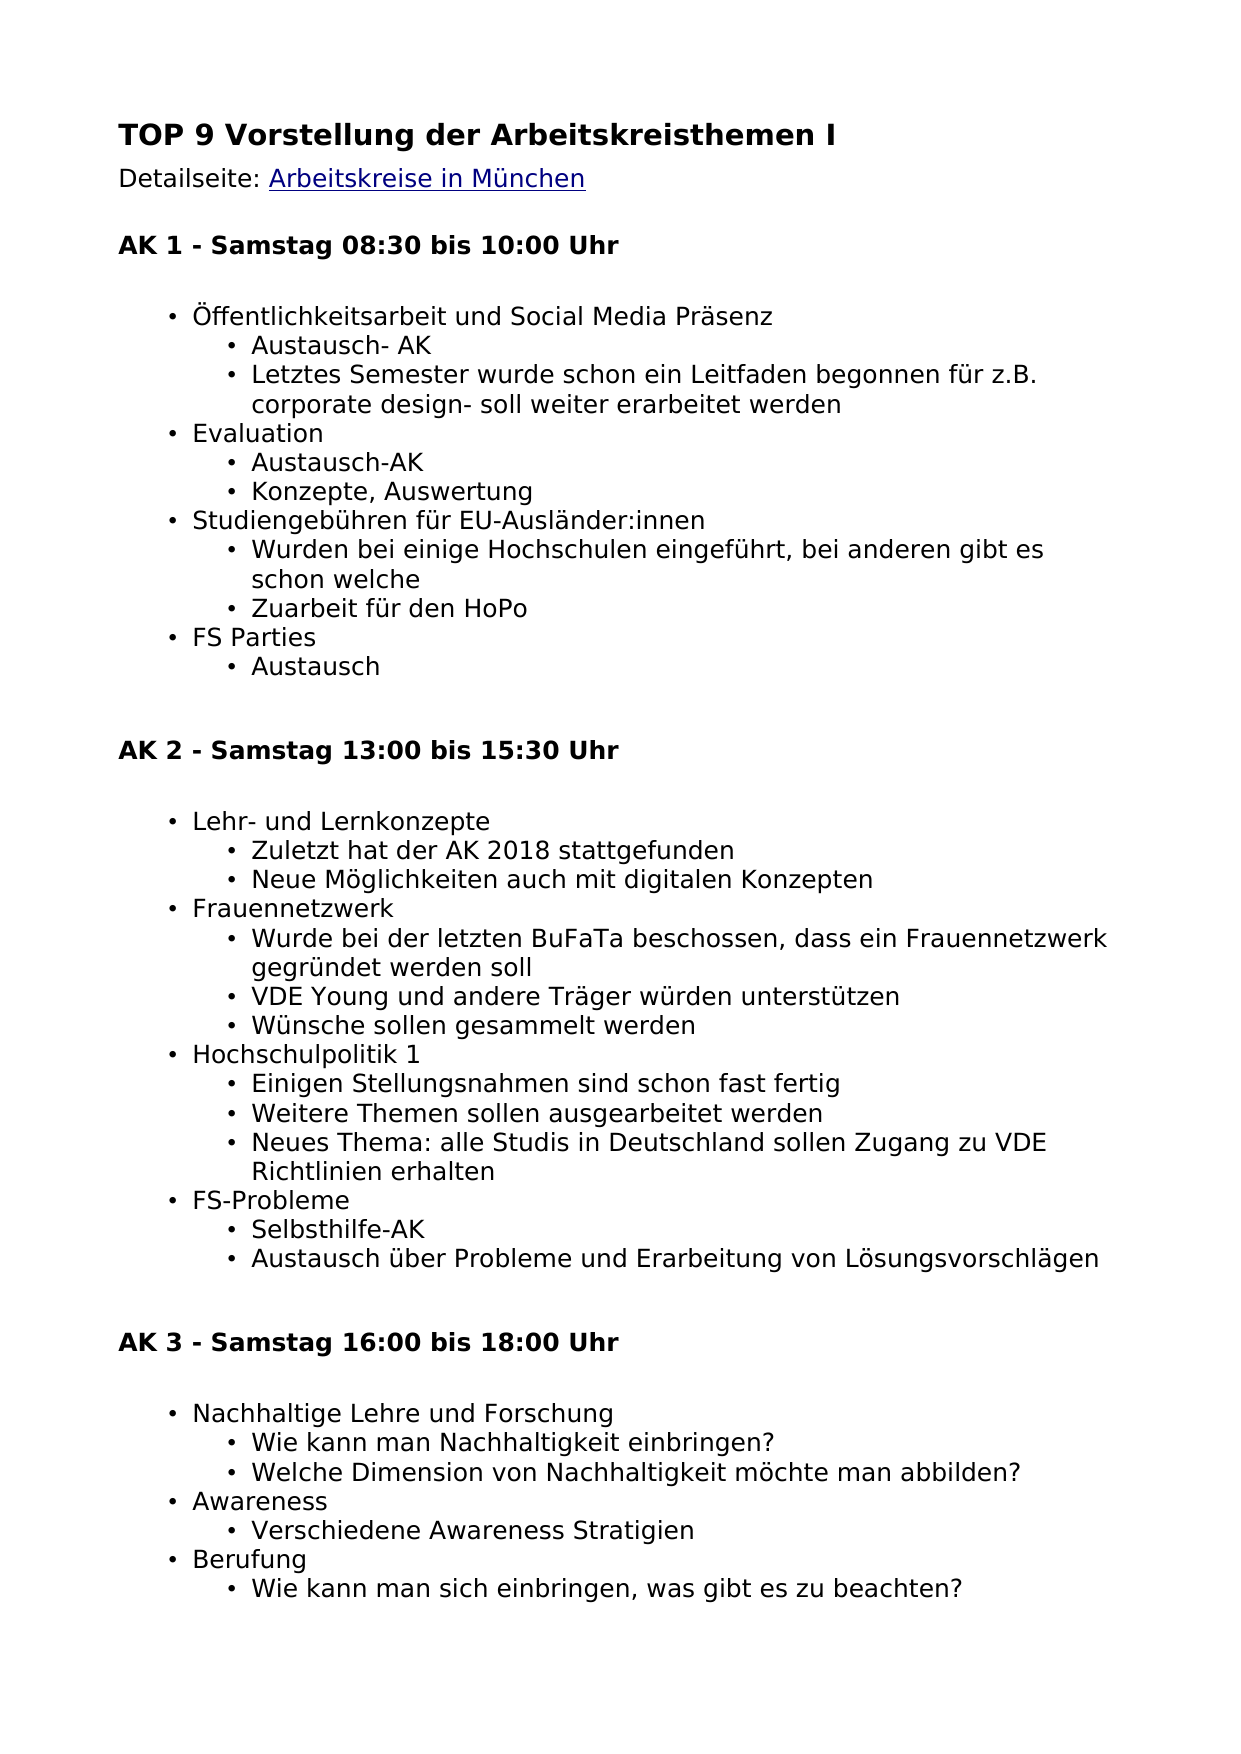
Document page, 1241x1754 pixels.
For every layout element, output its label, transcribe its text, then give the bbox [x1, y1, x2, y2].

subtitle TOP 9 Vorstellung der Arbeitskreisthemen I [118, 118, 1122, 152]
list Lehr- und Lernkonzepte [177, 807, 1122, 836]
list VDE Young und andere Träger würden unterstützen [236, 982, 1122, 1011]
list Zuletzt hat der AK 2018 stattgefunden [236, 836, 1122, 866]
list Austausch [236, 652, 1122, 682]
list Frauennetzwerk [177, 895, 1122, 924]
list Letztes Semester wurde schon ein Leitfaden begonnen für z.B. corporate design- soll weiter erarbeitet werden [236, 361, 1122, 419]
list Öffentlichkeitsarbeit und Social Media Präsenz [177, 302, 1122, 332]
list Wie kann man sich einbringen, was gibt es zu beachten? [236, 1574, 1122, 1604]
list Neue Möglichkeiten auch mit digitalen Konzepten [236, 866, 1122, 895]
list Nachhaltige Lehre und Forschung [177, 1399, 1122, 1429]
list Weitere Themen sollen ausgearbeitet werden [236, 1099, 1122, 1128]
list Evaluation [177, 419, 1122, 448]
list FS Parties [177, 623, 1122, 652]
list Austausch- AK [236, 332, 1122, 361]
list FS-Probleme [177, 1186, 1122, 1216]
list Austausch über Probleme und Erarbeitung von Lösungsvorschlägen [236, 1245, 1122, 1274]
list Zuarbeit für den HoPo [236, 594, 1122, 623]
list Einigen Stellungsnahmen sind schon fast fertig [236, 1070, 1122, 1099]
list Welche Dimension von Nachhaltigkeit möchte man abbilden? [236, 1458, 1122, 1487]
list Awareness [177, 1487, 1122, 1516]
list Selbsthilfe-AK [236, 1216, 1122, 1245]
list Verschiedene Awareness Stratigien [236, 1516, 1122, 1545]
list Wie kann man Nachhaltigkeit einbringen? [236, 1429, 1122, 1458]
list Studiengebühren für EU-Ausländer:innen [177, 507, 1122, 536]
text Detailseite: Arbeitskreise in München [118, 164, 1122, 194]
list Neues Thema: alle Studis in Deutschland sollen Zugang zu VDE Richtlinien erhalten [236, 1128, 1122, 1186]
subtitle AK 2 - Samstag 13:00 bis 15:30 Uhr [118, 736, 1122, 765]
list Wünsche sollen gesammelt werden [236, 1011, 1122, 1041]
subtitle AK 3 - Samstag 16:00 bis 18:00 Uhr [118, 1328, 1122, 1357]
subtitle AK 1 - Samstag 08:30 bis 10:00 Uhr [118, 231, 1122, 260]
list Wurden bei einige Hochschulen eingeführt, bei anderen gibt es schon welche [236, 536, 1122, 594]
list Berufung [177, 1545, 1122, 1574]
list Austausch-AK [236, 448, 1122, 477]
list Konzepte, Auswertung [236, 477, 1122, 507]
list Wurde bei der letzten BuFaTa beschossen, dass ein Frauennetzwerk gegründet werden soll [236, 924, 1122, 982]
list Hochschulpolitik 1 [177, 1041, 1122, 1070]
